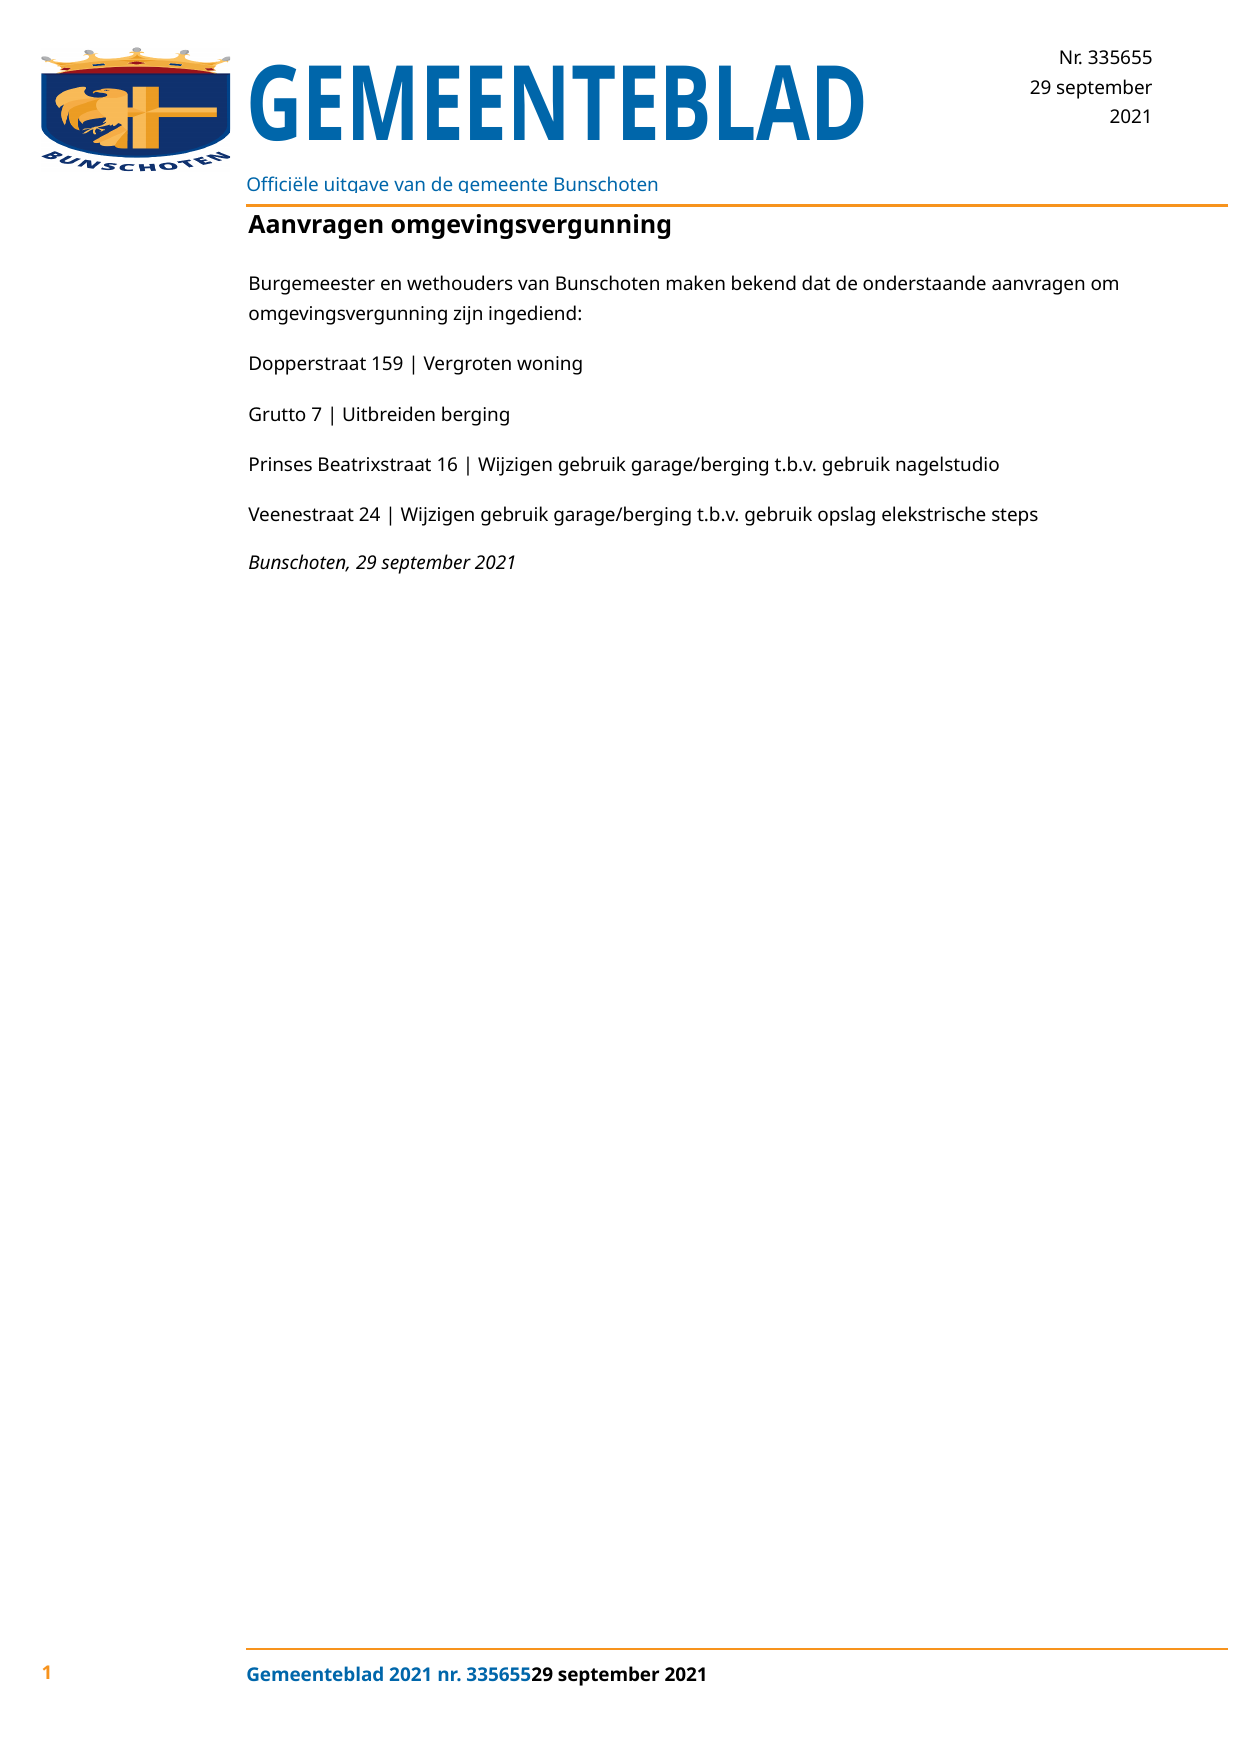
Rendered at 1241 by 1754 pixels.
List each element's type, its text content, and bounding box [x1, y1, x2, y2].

text Veenestraat 24 | Wijzigen gebruik garage/berging t.b.v. gebruik opslag elekstrische steps [248, 502, 1152, 527]
text Dopperstraat 159 | Vergroten woning [248, 350, 1152, 376]
picture [41, 47, 231, 172]
text Prinses Beatrixstraat 16 | Wijzigen gebruik garage/berging t.b.v. gebruik nagelstudio [248, 451, 1152, 477]
text Aanvragen omgevingsvergunning [248, 207, 1152, 241]
text Grutto 7 | Uitbreiden berging [248, 401, 1152, 426]
text Burgemeester en wethouders van Bunschoten maken bekend dat de onderstaande aanvragen om omgevingsvergunning zijn ingediend: [248, 270, 1152, 326]
text Bunschoten, 29 september 2021 [248, 549, 1152, 575]
